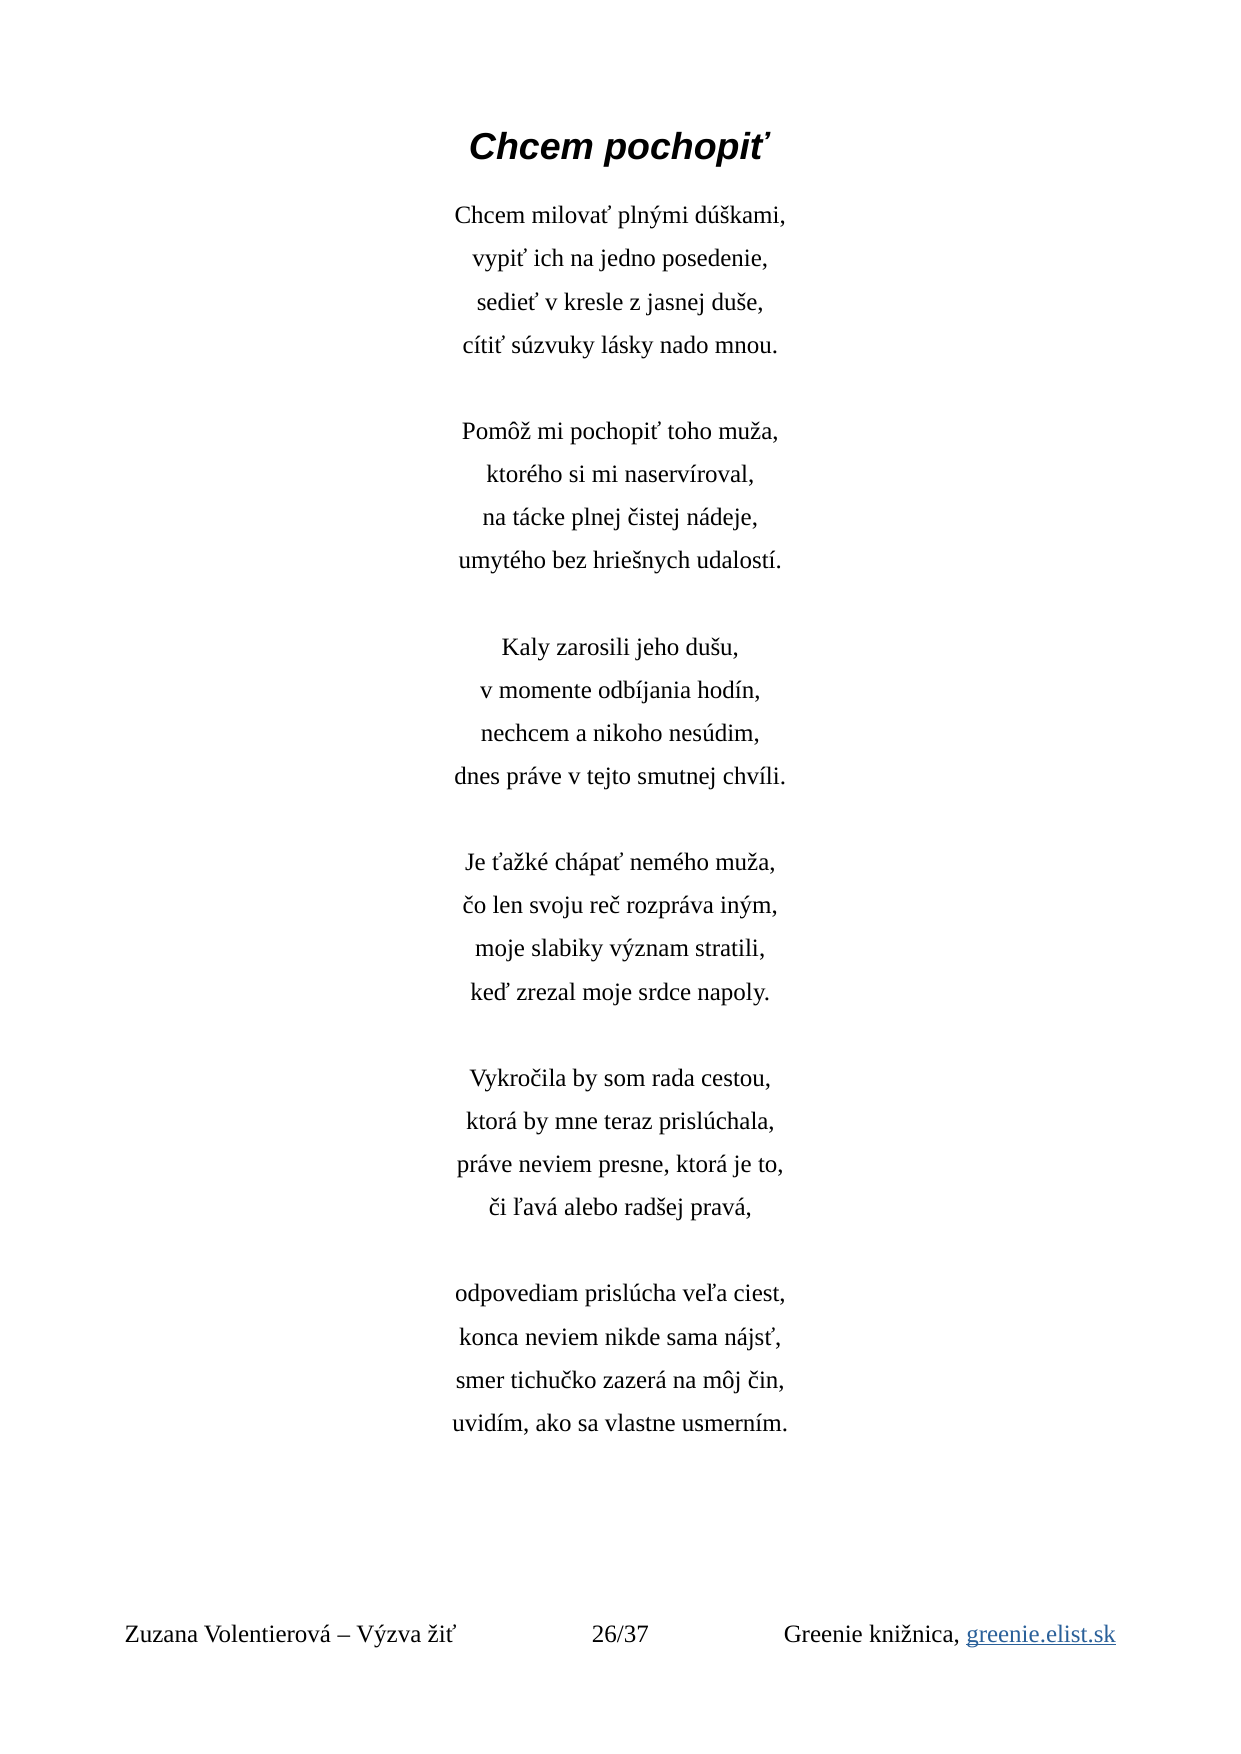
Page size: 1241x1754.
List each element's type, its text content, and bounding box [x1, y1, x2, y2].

text cítiť súzvuky lásky nado mnou. [106, 330, 1134, 358]
text vypiť ich na jedno posedenie, [106, 243, 1134, 272]
text Kaly zarosili jeho dušu, [106, 632, 1134, 660]
text či ľavá alebo radšej pravá, [106, 1192, 1134, 1221]
text dnes práve v tejto smutnej chvíli. [106, 761, 1134, 790]
text nechcem a nikoho nesúdim, [106, 718, 1134, 747]
text sedieť v kresle z jasnej duše, [106, 287, 1134, 315]
text práve neviem presne, ktorá je to, [106, 1149, 1134, 1178]
text v momente odbíjania hodín, [106, 675, 1134, 703]
text ktorého si mi naservíroval, [106, 459, 1134, 488]
text smer tichučko zazerá na môj čin, [106, 1365, 1134, 1393]
text Vykročila by som rada cestou, [106, 1063, 1134, 1092]
text odpovediam prislúcha veľa ciest, [106, 1278, 1134, 1307]
text konca neviem nikde sama nájsť, [106, 1322, 1134, 1350]
text moje slabiky význam stratili, [106, 933, 1134, 962]
text ktorá by mne teraz prislúchala, [106, 1106, 1134, 1135]
text umytého bez hriešnych udalostí. [106, 545, 1134, 574]
text Je ťažké chápať nemého muža, [106, 847, 1134, 876]
text čo len svoju reč rozpráva iným, [106, 890, 1134, 919]
subtitle Chcem pochopiť [106, 124, 1134, 167]
text na tácke plnej čistej nádeje, [106, 502, 1134, 531]
text keď zrezal moje srdce napoly. [106, 977, 1134, 1005]
text uvidím, ako sa vlastne usmerním. [106, 1408, 1134, 1437]
text Pomôž mi pochopiť toho muža, [106, 416, 1134, 445]
text Chcem milovať plnými dúškami, [106, 200, 1134, 229]
